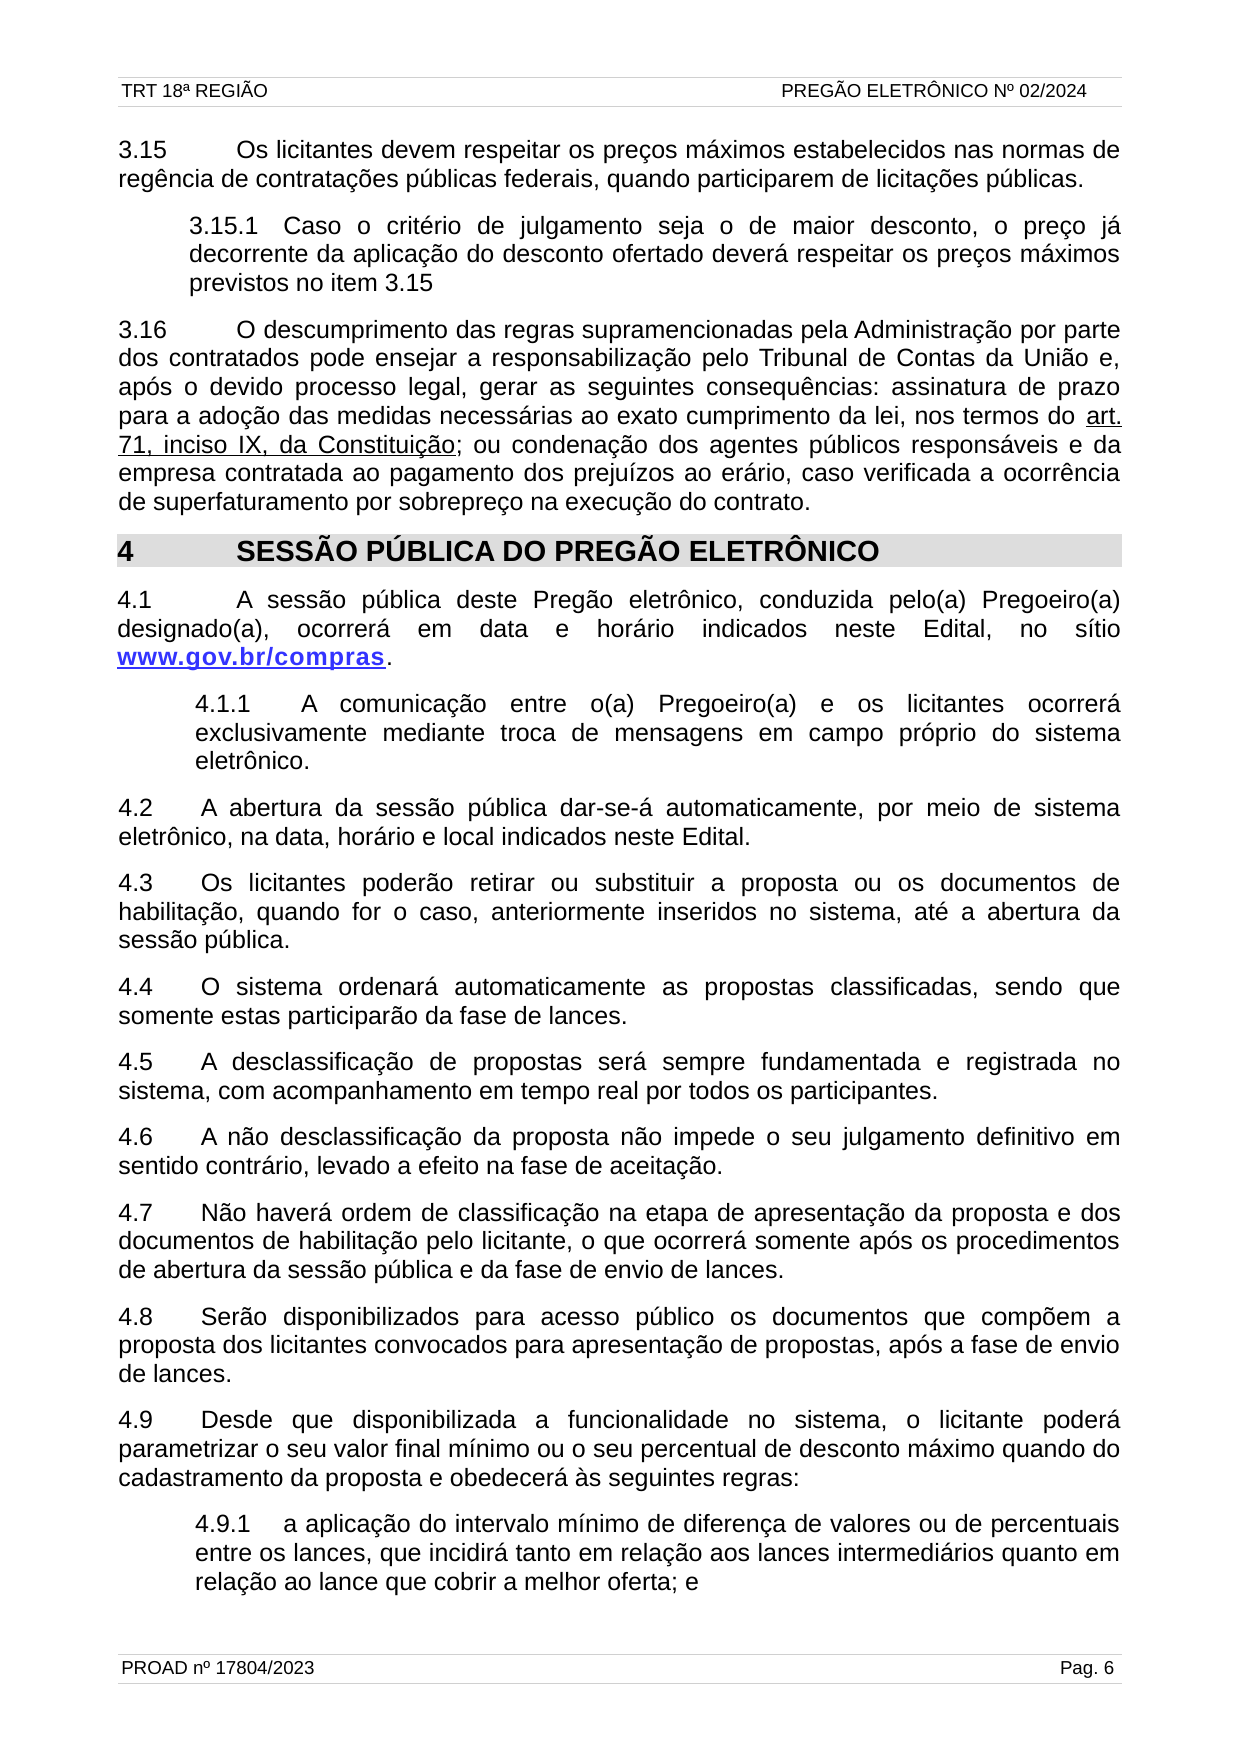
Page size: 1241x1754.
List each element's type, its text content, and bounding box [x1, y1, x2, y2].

text 4.3 Os licitantes poderão retirar ou substituir a proposta ou os documentos de habilitação, quando for o caso, anteriormente inseridos no sistema, até a abertura da sessão pública. [118, 868, 1122, 954]
text 4 SESSÃO PÚBLICA DO PREGÃO ELETRÔNICO [117, 534, 1122, 567]
text 4.9 Desde que disponibilizada a funcionalidade no sistema, o licitante poderá parametrizar o seu valor final mínimo ou o seu percentual de desconto máximo quando do cadastramento da proposta e obedecerá às seguintes regras: [118, 1406, 1122, 1492]
text 4.6 A não desclassificação da proposta não impede o seu julgamento definitivo em sentido contrário, levado a efeito na fase de aceitação. [118, 1122, 1122, 1180]
text 4.5 A desclassificação de propostas será sempre fundamentada e registrada no sistema, com acompanhamento em tempo real por todos os participantes. [118, 1047, 1122, 1105]
text 4.9.1 a aplicação do intervalo mínimo de diferença de valores ou de percentuais entre os lances, que incidirá tanto em relação aos lances intermediários quanto em relação ao lance que cobrir a melhor oferta; e [195, 1509, 1122, 1596]
text 4.2 A abertura da sessão pública dar-se-á automaticamente, por meio de sistema eletrônico, na data, horário e local indicados neste Edital. [118, 793, 1122, 850]
text 4.7 Não haverá ordem de classificação na etapa de apresentação da proposta e dos documentos de habilitação pelo licitante, o que ocorrerá somente após os procedimentos de abertura da sessão pública e da fase de envio de lances. [118, 1198, 1122, 1284]
text 4.4 O sistema ordenará automaticamente as propostas classificadas, sendo que somente estas participarão da fase de lances. [118, 972, 1122, 1029]
text 3.15 Os licitantes devem respeitar os preços máximos estabelecidos nas normas de regência de contratações públicas federais, quando participarem de licitações públicas. [118, 136, 1122, 193]
text 4.1 A sessão pública deste Pregão eletrônico, conduzida pelo(a) Pregoeiro(a) designado(a), ocorrerá em data e horário indicados neste Edital, no sítio www.gov.br/compras. [117, 585, 1122, 671]
text 3.16 O descumprimento das regras supramencionadas pela Administração por parte dos contratados pode ensejar a responsabilização pelo Tribunal de Contas da União e, após o devido processo legal, gerar as seguintes consequências: assinatura de prazo para a adoção das medidas necessárias ao exato cumprimento da lei, nos termos do art. 71, inciso IX, da Constituição; ou condenação dos agentes públicos responsáveis e da empresa contratada ao pagamento dos prejuízos ao erário, caso verificada a ocorrência de superfaturamento por sobrepreço na execução do contrato. [118, 315, 1122, 516]
text 4.1.1 A comunicação entre o(a) Pregoeiro(a) e os licitantes ocorrerá exclusivamente mediante troca de mensagens em campo próprio do sistema eletrônico. [195, 689, 1122, 775]
text 4.8 Serão disponibilizados para acesso público os documentos que compõem a proposta dos licitantes convocados para apresentação de propostas, após a fase de envio de lances. [118, 1302, 1122, 1388]
text 3.15.1 Caso o critério de julgamento seja o de maior desconto, o preço já decorrente da aplicação do desconto ofertado deverá respeitar os preços máximos previstos no item 3.15 [189, 211, 1122, 297]
